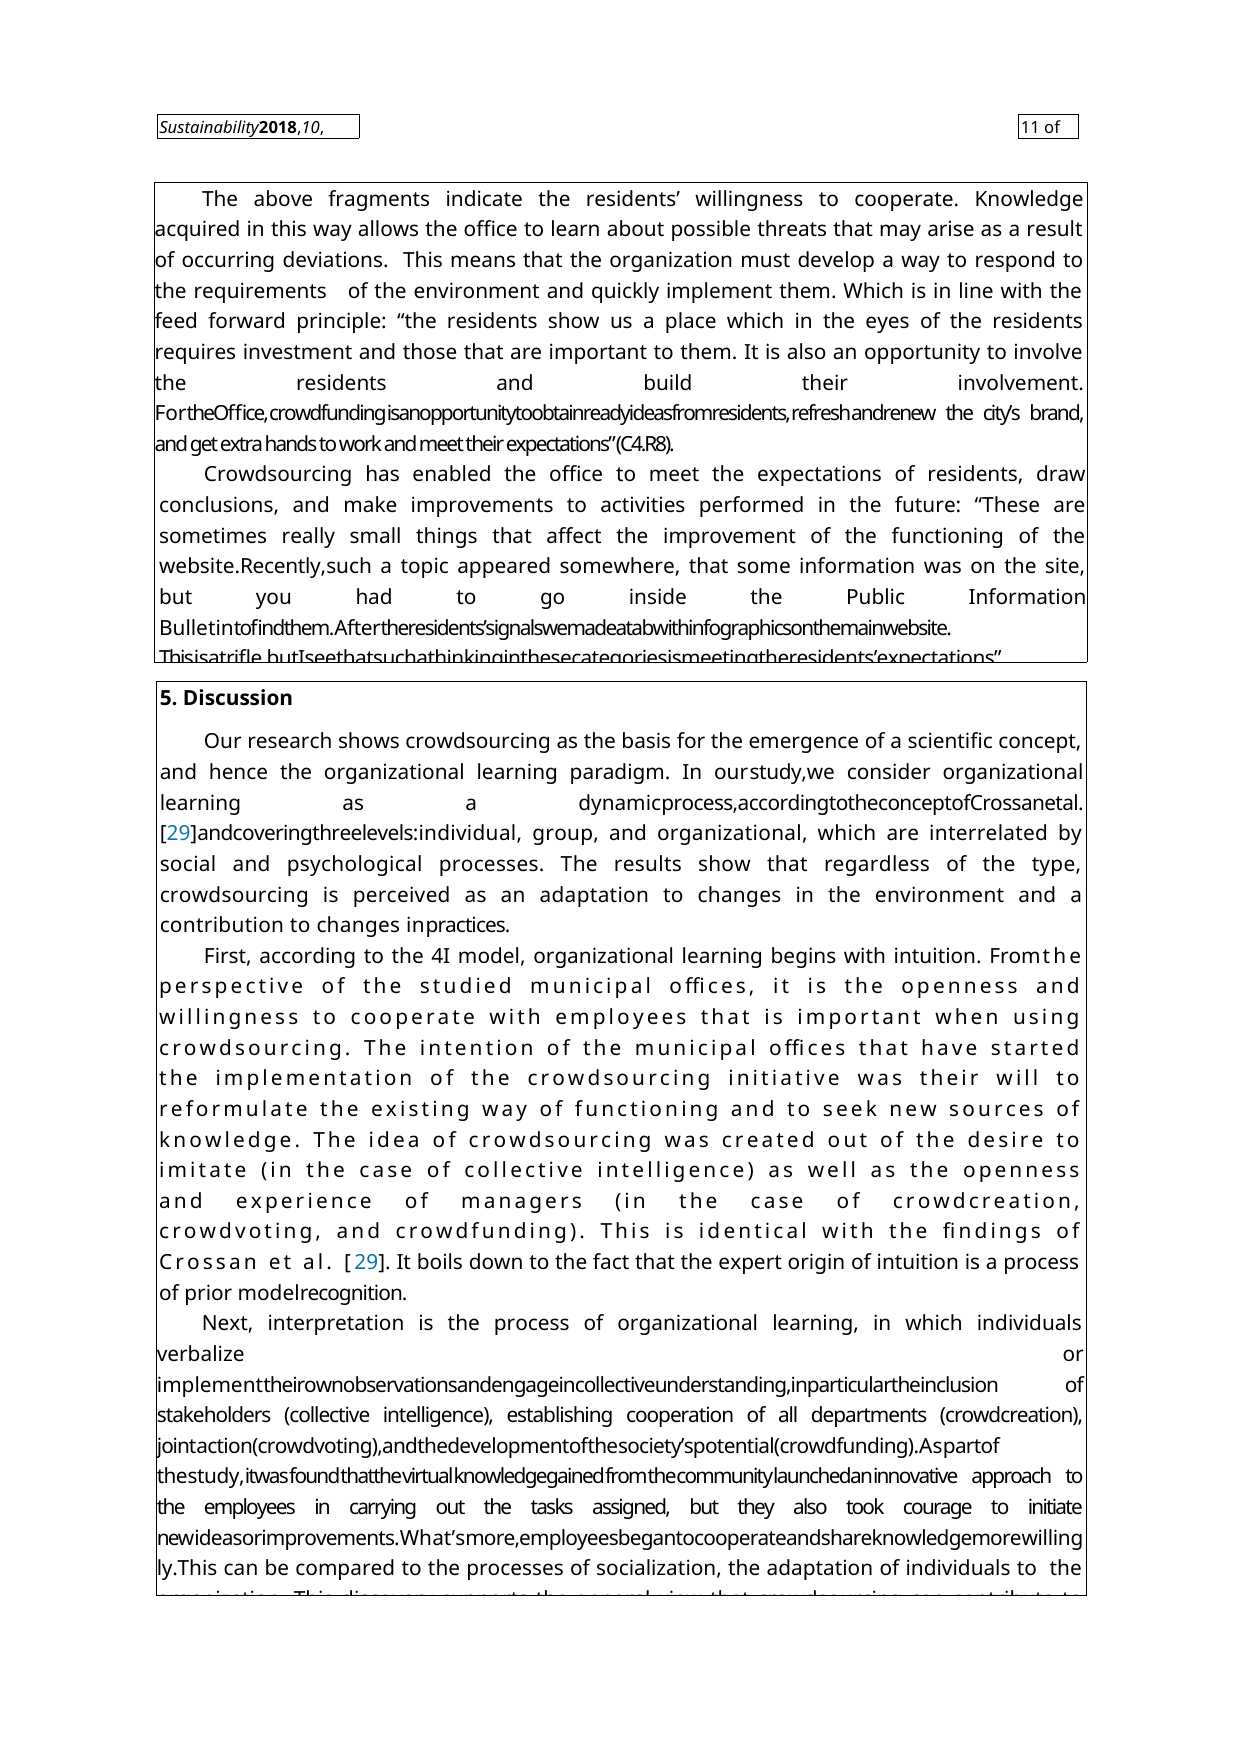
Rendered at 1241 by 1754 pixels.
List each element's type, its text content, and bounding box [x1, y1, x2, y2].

text First, according to the 4I model, organizational learning begins with intuition. Fromthe perspective of the studied municipal offices, it is the openness and willingness to cooperate with employees that is important when using crowdsourcing. The intention of the municipal offices that have started the implementation of the crowdsourcing initiative was their will to reformulate the existing way of functioning and to seek new sources of knowledge. The idea of crowdsourcing was created out of the desire to imitate (in the case of collective intelligence) as well as the openness and experience of managers (in the case of crowdcreation, crowdvoting, and crowdfunding). This is identical with the findings of Crossan et al. [29]. It boils down to the fact that the expert origin of intuition is a process of prior modelrecognition. [159, 941, 1081, 1306]
text The above fragments indicate the residents’ willingness to cooperate. Knowledge acquired in this way allows the office to learn about possible threats that may arise as a result of occurring deviations. This means that the organization must develop a way to respond to the requirements of the environment and quickly implement them. Which is in line with the feed forward principle: “the residents show us a place which in the eyes of the residents requires investment and those that are important to them. It is also an opportunity to involve the residents and build their involvement. FortheOffice,crowdfundingisanopportunitytoobtainreadyideasfromresidents,refreshandrenew the city’s brand, and get extra hands to work and meet their expectations”(C4.R8). [155, 184, 1084, 457]
text 11 of 14 [1021, 115, 1078, 138]
text 5. Discussion [159, 683, 1086, 711]
text Next, interpretation is the process of organizational learning, in which individuals verbalize or implementtheirownobservationsandengageincollectiveunderstanding,inparticulartheinclusion of stakeholders (collective intelligence), establishing cooperation of all departments (crowdcreation), jointaction(crowdvoting),andthedevelopmentofthesociety’spotential(crowdfunding).Aspartof thestudy,itwasfoundthatthevirtualknowledgegainedfromthecommunitylaunchedaninnovative approach to the employees in carrying out the tasks assigned, but they also took courage to initiate newideasorimprovements.What’smore,employeesbegantocooperateandshareknowledgemorewillingly.This can be compared to the processes of socialization, the adaptation of individuals to the organization. This discovery supports the general view that crowdsourcing can contribute to employees’ productivity and willingness to cooperate with other units within theorganization. [157, 1308, 1083, 1595]
text Crowdsourcing has enabled the office to meet the expectations of residents, draw conclusions, and make improvements to activities performed in the future: “These are sometimes really small things that affect the improvement of the functioning of the website.Recently,such a topic appeared somewhere, that some information was on the site, but you had to go inside the Public Information Bulletintofindthem.Aftertheresidents’signalswemadeatabwithinfographicsonthemainwebsite. Thisisatrifle,butIseethatsuchathinkinginthesecategoriesismeetingtheresidents’expectations” (C4.R8).Inaddition,crowdsourcingallowedtheofficetolearnfromtheresidents:“thankstothefact that they show the office employees what they expect, what they would like to improve and what to correct—the employees can modify their way of working and functioning”(C4.R8). [159, 459, 1087, 662]
text Our research shows crowdsourcing as the basis for the emergence of a scientific concept, and hence the organizational learning paradigm. In ourstudy,we consider organizational learning as a dynamicprocess,accordingtotheconceptofCrossanetal.[29]andcoveringthreelevels:individual, group, and organizational, which are interrelated by social and psychological processes. The results show that regardless of the type, crowdsourcing is perceived as an adaptation to changes in the environment and a contribution to changes inpractices. [159, 727, 1083, 939]
text Sustainability2018,10, 3359 [159, 115, 359, 138]
